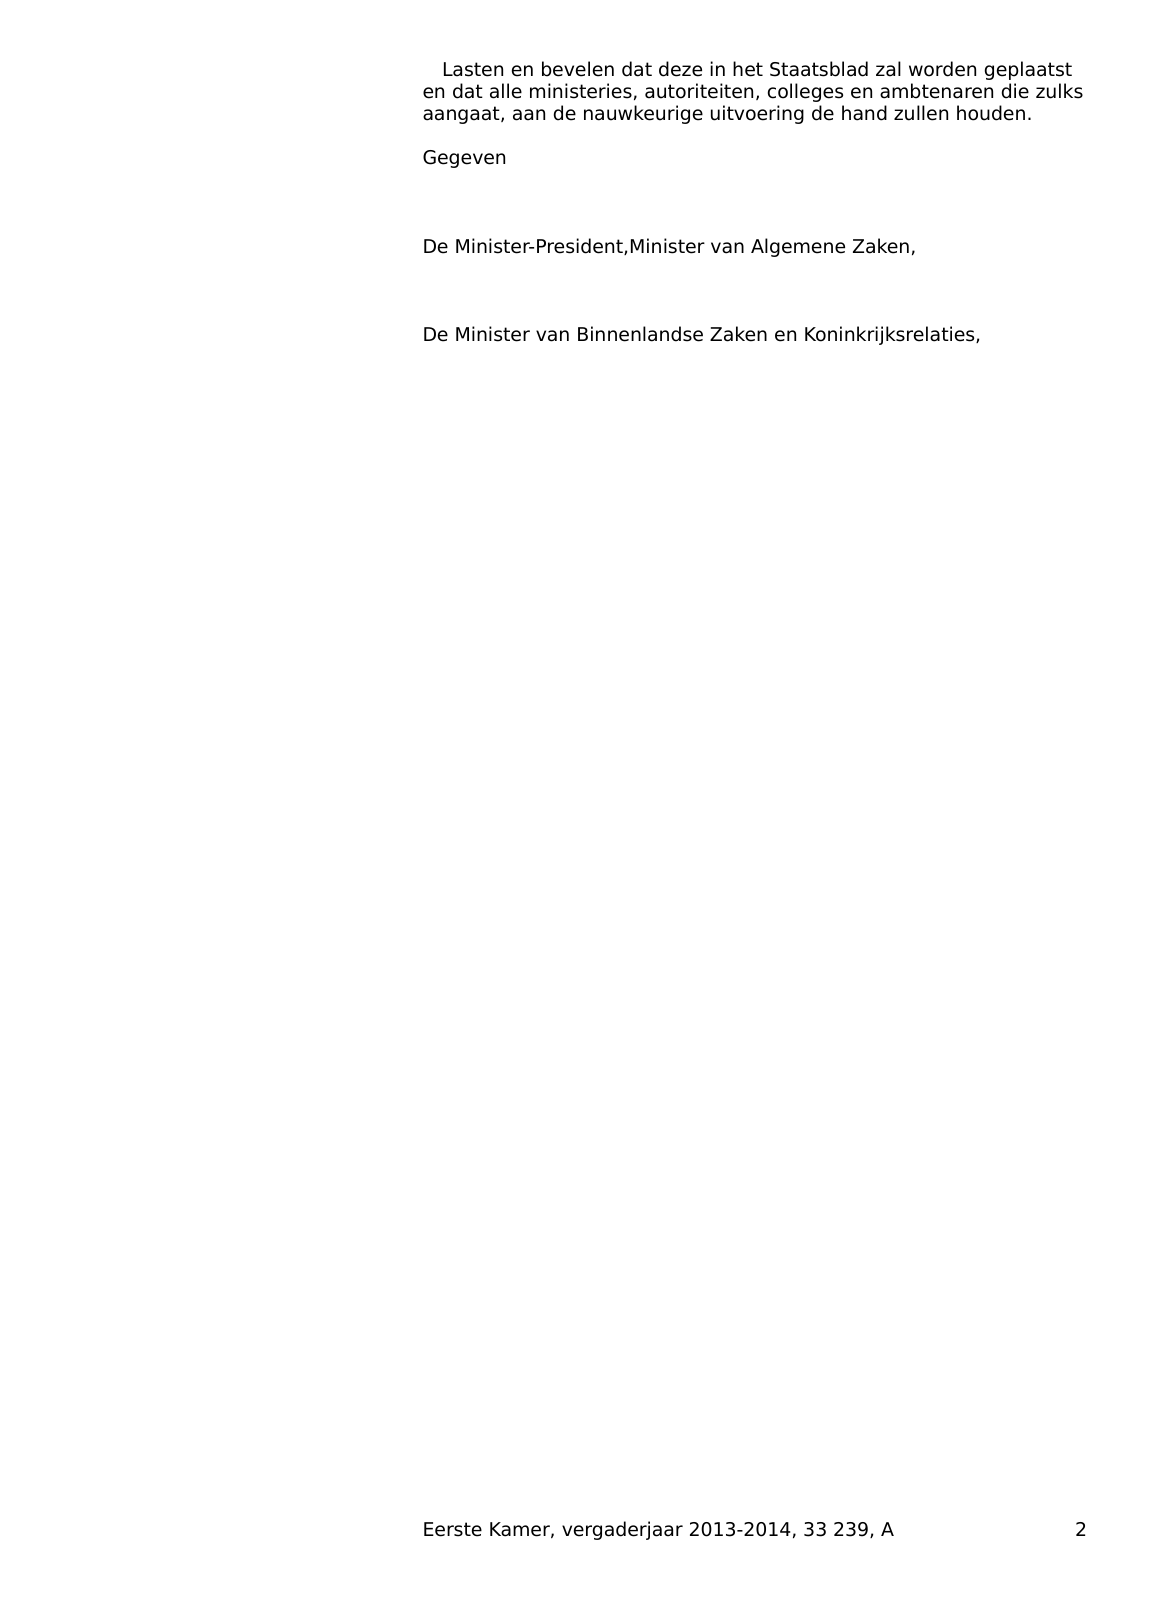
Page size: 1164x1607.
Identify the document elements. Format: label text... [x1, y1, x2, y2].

text De Minister-President,Minister van Algemene Zaken, [422, 236, 1087, 258]
text Lasten en bevelen dat deze in het Staatsblad zal worden geplaatst en dat alle ministeries, autoriteiten, colleges en ambtenaren die zulks aangaat, aan de nauwkeurige uitvoering de hand zullen houden. [422, 59, 1087, 125]
text Gegeven [422, 147, 1087, 169]
text De Minister van Binnenlandse Zaken en Koninkrijksrelaties, [422, 324, 1087, 346]
